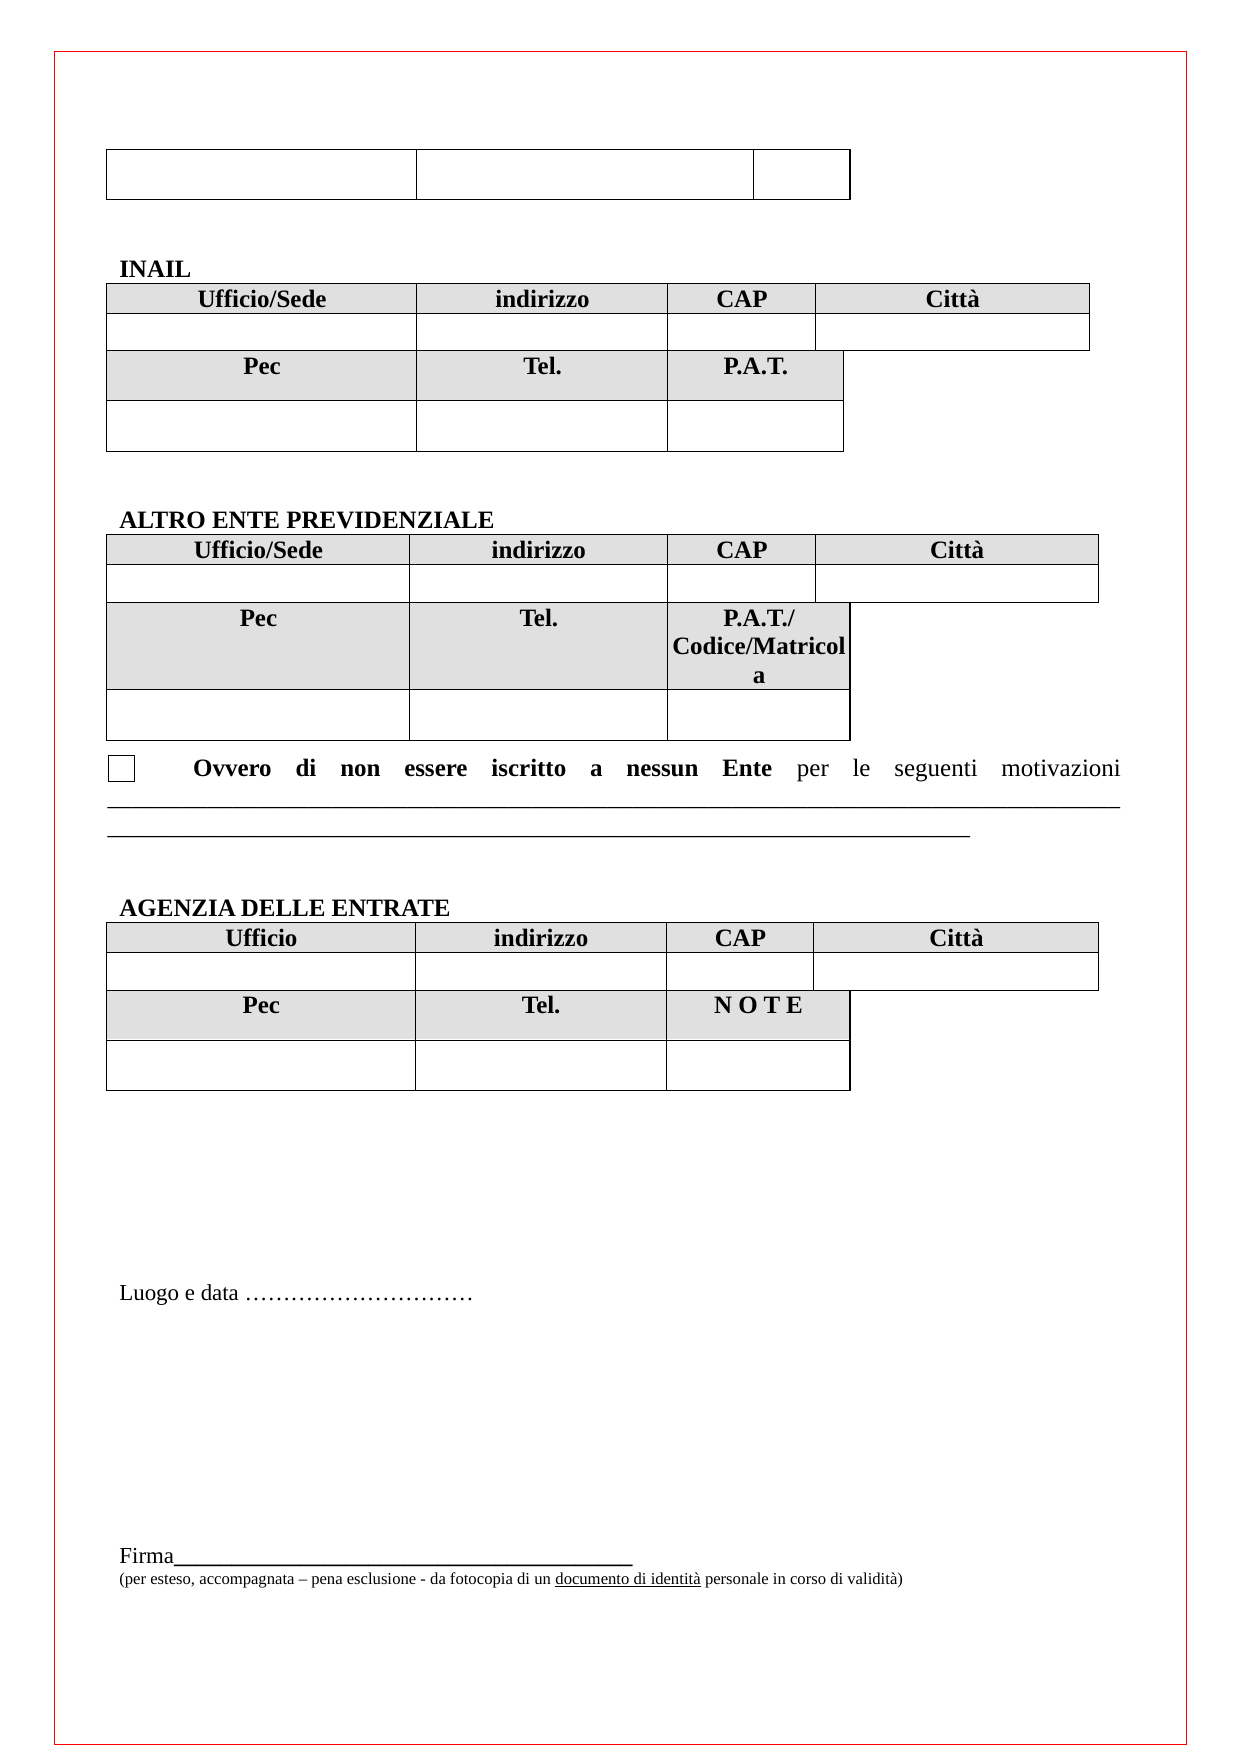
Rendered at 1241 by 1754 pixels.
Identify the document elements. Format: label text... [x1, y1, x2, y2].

table_cell [754, 150, 849, 199]
table_cell [410, 690, 667, 739]
table_cell [668, 314, 815, 350]
table_cell Tel. [416, 991, 666, 1039]
table_cell [107, 1041, 415, 1090]
table_cell Pec [107, 603, 409, 689]
table_cell [816, 565, 1098, 602]
text ALTRO ENTE PREVIDENZIALE [119, 506, 1121, 534]
table_header Città [814, 923, 1098, 952]
table_header CAP [667, 923, 813, 952]
table_cell [851, 149, 1098, 199]
table_cell [107, 565, 409, 602]
table_cell Tel. [410, 603, 667, 689]
table_cell [844, 351, 1089, 400]
table_header indirizzo [417, 284, 667, 313]
table_cell [417, 314, 667, 350]
table_cell P.A.T./ Codice/Matricola [668, 603, 849, 689]
table_cell P.A.T. [668, 351, 843, 400]
table_header Città [816, 535, 1098, 564]
table_cell Pec [107, 991, 415, 1039]
table_cell [107, 150, 416, 199]
table_header indirizzo [410, 535, 667, 564]
table_header indirizzo [416, 923, 666, 952]
table_cell [410, 565, 667, 602]
table_cell [667, 1041, 849, 1090]
table_cell [416, 953, 666, 989]
table_header CAP [668, 284, 815, 313]
table_cell [417, 150, 753, 199]
table_cell [107, 690, 409, 739]
table_cell [844, 400, 1089, 451]
text Ovvero di non essere iscritto a nessun Ente per le seguenti motivazioni ______________________________________________________________________________________________________________________________________________________ [107, 753, 1121, 840]
table_header Città [816, 284, 1089, 313]
table_cell [814, 953, 1098, 989]
table_cell [668, 565, 815, 602]
table_cell [107, 953, 415, 989]
table_cell [668, 401, 843, 451]
table_cell [417, 401, 667, 451]
text Luogo e data ………………………… [119, 1279, 1121, 1305]
table_cell [851, 603, 1098, 689]
table_cell [107, 314, 416, 350]
table_cell [667, 953, 813, 989]
table_header Ufficio [107, 923, 415, 952]
table_cell N O T E [667, 991, 849, 1039]
table_cell [816, 314, 1089, 350]
table_cell [107, 401, 416, 451]
table_header CAP [668, 535, 815, 564]
table_cell Tel. [417, 351, 667, 400]
table_header Ufficio/Sede [107, 284, 416, 313]
text INAIL [119, 254, 1121, 283]
table_header Ufficio/Sede [107, 535, 409, 564]
table_cell [416, 1041, 666, 1090]
text (per esteso, accompagnata – pena esclusione - da fotocopia di un documento di identità personale in corso di validità) [119, 1569, 1121, 1588]
table_cell [851, 991, 1098, 1039]
table_cell [668, 690, 849, 739]
text AGENZIA DELLE ENTRATE [119, 893, 1121, 922]
table_cell Pec [107, 351, 416, 400]
table_cell [851, 689, 1098, 739]
text Firma________________________________________ [119, 1543, 1121, 1569]
table_cell [851, 1040, 1098, 1090]
